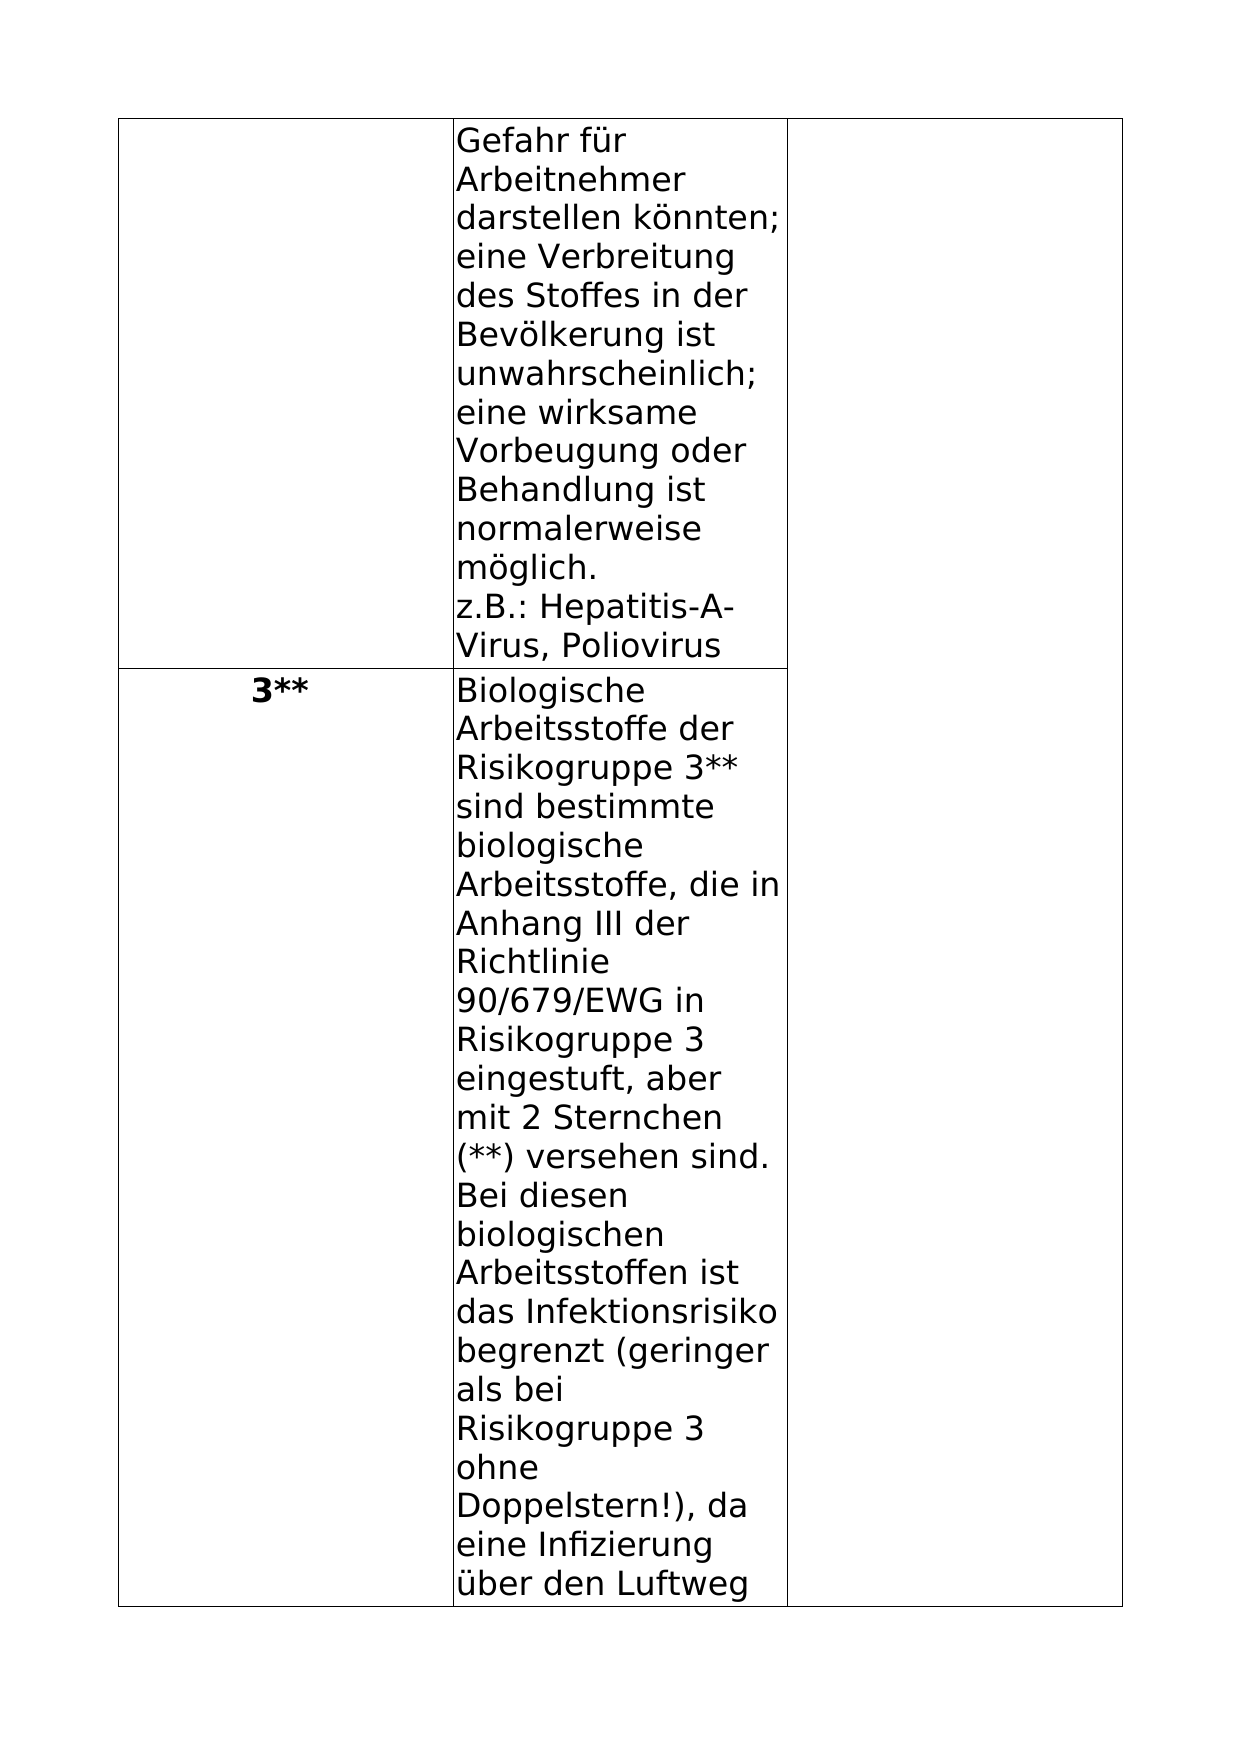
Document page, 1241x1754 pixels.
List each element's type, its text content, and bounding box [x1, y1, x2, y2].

table_cell Biologische Arbeitsstoffe der Risikogruppe 3** sind bestimmte biologische Arbeitsstoffe, die in Anhang III der Richtlinie 90/679/EWG in Risikogruppe 3 eingestuft, aber mit 2 Sternchen (**) versehen sind. Bei diesen biologischen Arbeitsstoffen ist das Infektionsrisiko begrenzt (geringer als bei Risikogruppe 3 ohne Doppelstern!), da eine Infizierung über den Luftweg [454, 669, 787, 1606]
table_cell [788, 119, 1122, 1606]
table_cell [119, 119, 453, 668]
table_cell 3** [119, 669, 453, 1606]
table_cell Gefahr für Arbeitnehmer darstellen könnten; eine Verbreitung des Stoffes in der Bevölkerung ist unwahrscheinlich; eine wirksame Vorbeugung oder Behandlung ist normalerweise möglich. z.B.: Hepatitis-A-Virus, Poliovirus [454, 119, 787, 668]
